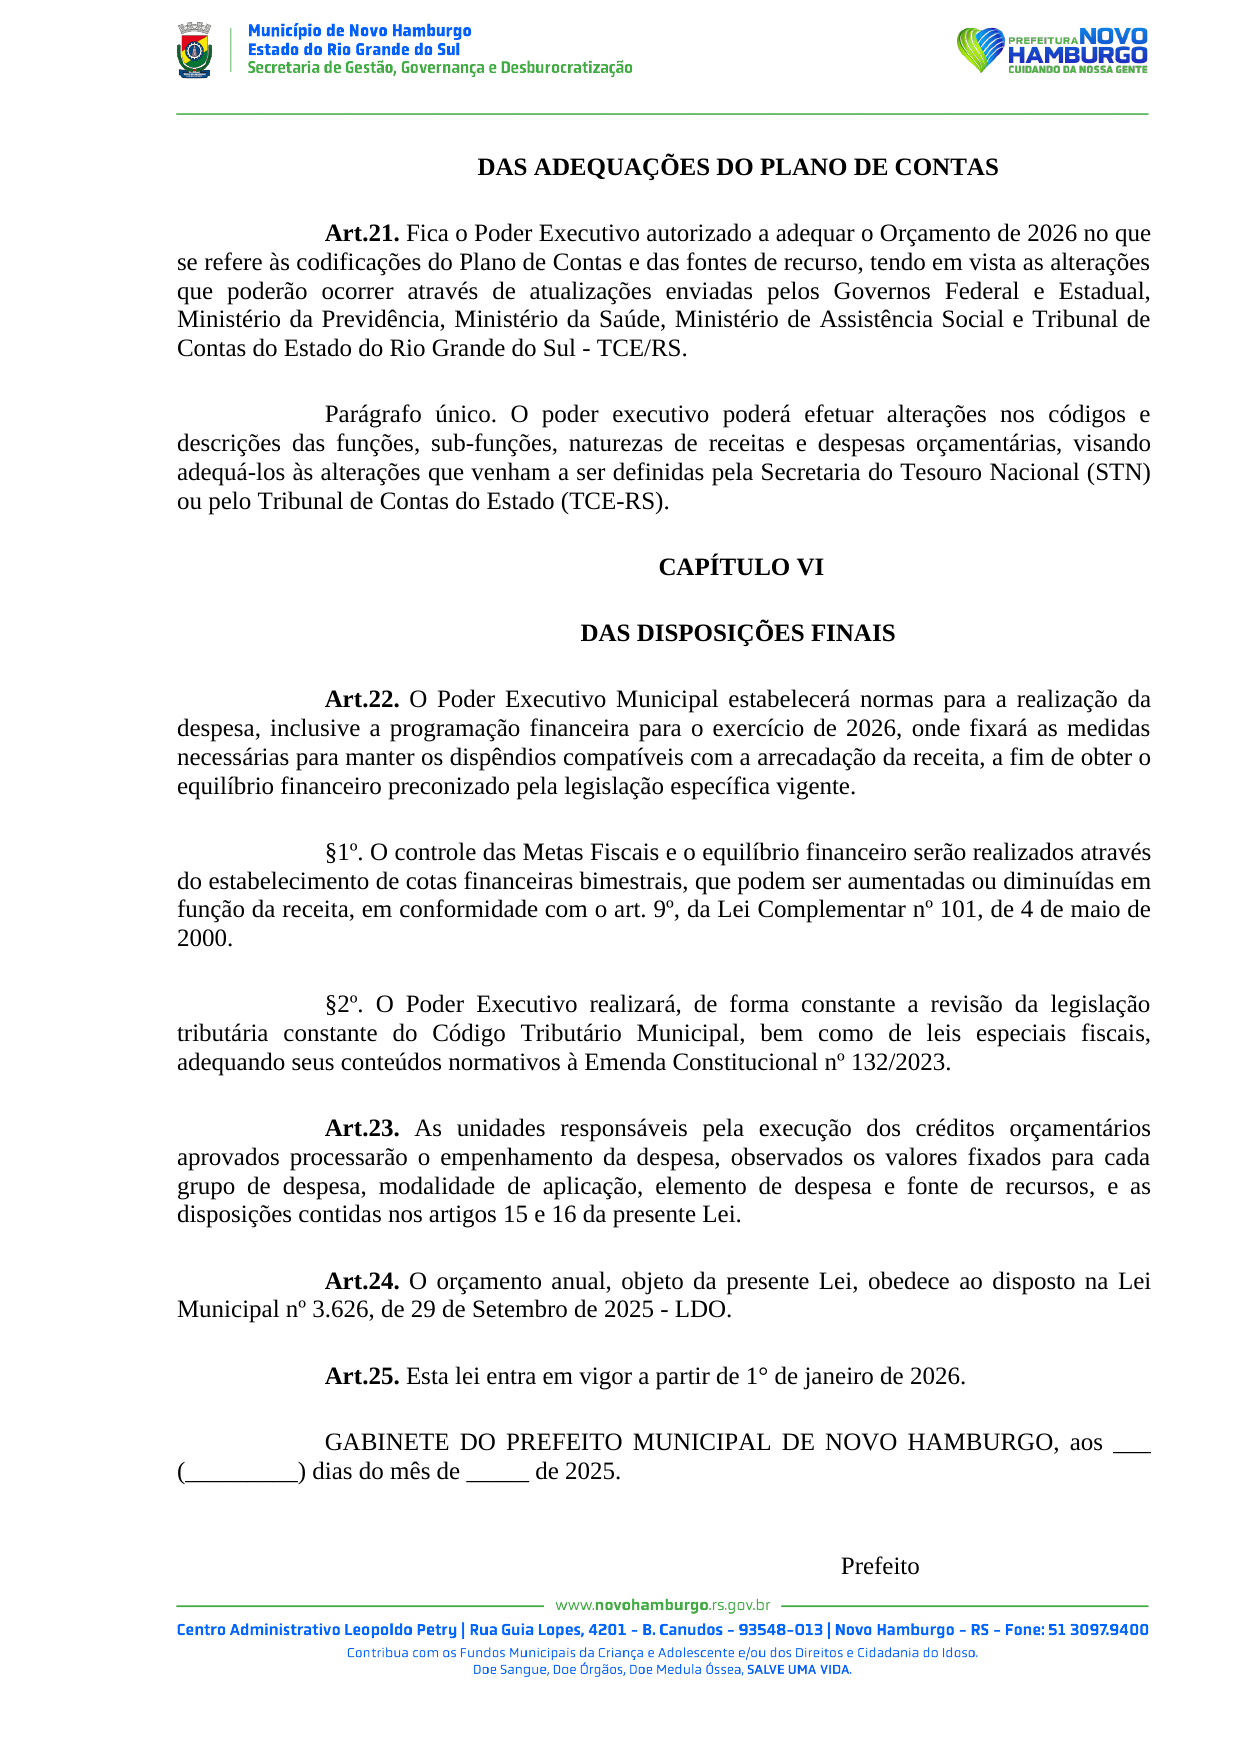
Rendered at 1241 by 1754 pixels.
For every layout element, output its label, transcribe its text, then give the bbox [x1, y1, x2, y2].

text DAS DISPOSIÇÕES FINAIS [177, 618, 1152, 647]
text DAS ADEQUAÇÕES DO PLANO DE CONTAS [177, 152, 1152, 181]
text §1º. O controle das Metas Fiscais e o equilíbrio financeiro serão realizados através do estabelecimento de cotas financeiras bimestrais, que podem ser aumentadas ou diminuídas em função da receita, em conformidade com o art. 9º, da Lei Complementar nº 101, de 4 de maio de 2000. [177, 837, 1152, 952]
text Art.24. O orçamento anual, objeto da presente Lei, obedece ao disposto na Lei Municipal nº 3.626, de 29 de Setembro de 2025 - LDO. [177, 1266, 1152, 1323]
text Art.21. Fica o Poder Executivo autorizado a adequar o Orçamento de 2026 no que se refere às codificações do Plano de Contas e das fontes de recurso, tendo em vista as alterações que poderão ocorrer através de atualizações enviadas pelos Governos Federal e Estadual, Ministério da Previdência, Ministério da Saúde, Ministério de Assistência Social e Tribunal de Contas do Estado do Rio Grande do Sul - TCE/RS. [177, 218, 1152, 362]
text Parágrafo único. O poder executivo poderá efetuar alterações nos códigos e descrições das funções, sub-funções, naturezas de receitas e despesas orçamentárias, visando adequá-los às alterações que venham a ser definidas pela Secretaria do Tesouro Nacional (STN) ou pelo Tribunal de Contas do Estado (TCE-RS). [177, 399, 1152, 514]
text Art.22. O Poder Executivo Municipal estabelecerá normas para a realização da despesa, inclusive a programação financeira para o exercício de 2026, onde fixará as medidas necessárias para manter os dispêndios compatíveis com a arrecadação da receita, a fim de obter o equilíbrio financeiro preconizado pela legislação específica vigente. [177, 684, 1152, 799]
text GABINETE DO PREFEITO MUNICIPAL DE NOVO HAMBURGO, aos ___ (_________) dias do mês de _____ de 2025. [177, 1427, 1152, 1484]
picture [176, 1598, 1149, 1677]
picture [176, 22, 1149, 115]
text CAPÍTULO VI [177, 552, 1152, 581]
text Art.23. As unidades responsáveis pela execução dos créditos orçamentários aprovados processarão o empenhamento da despesa, observados os valores fixados para cada grupo de despesa, modalidade de aplicação, elemento de despesa e fonte de recursos, e as disposições contidas nos artigos 15 e 16 da presente Lei. [177, 1113, 1152, 1228]
text Prefeito [177, 1522, 1152, 1579]
text §2º. O Poder Executivo realizará, de forma constante a revisão da legislação tributária constante do Código Tributário Municipal, bem como de leis especiais fiscais, adequando seus conteúdos normativos à Emenda Constitucional nº 132/2023. [177, 989, 1152, 1076]
text Art.25. Esta lei entra em vigor a partir de 1° de janeiro de 2026. [177, 1361, 1152, 1389]
